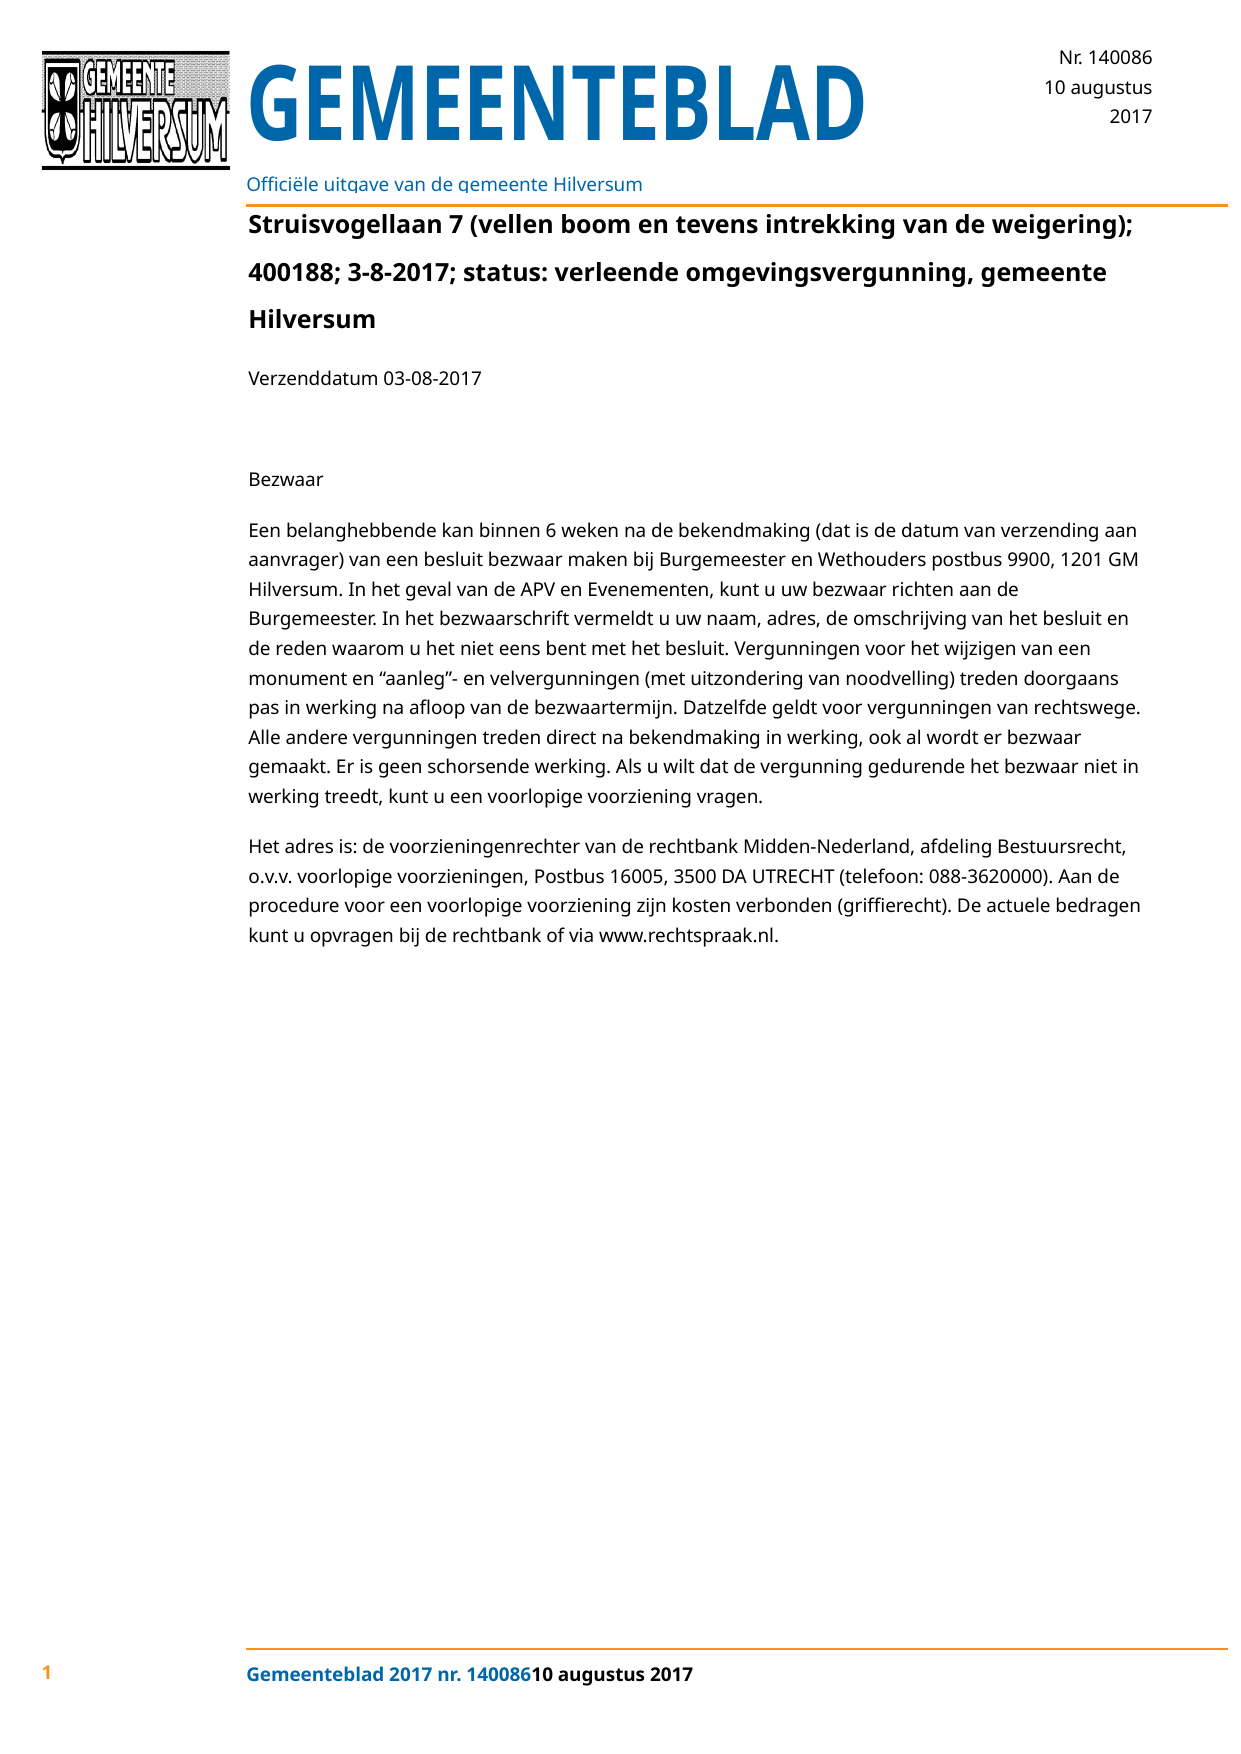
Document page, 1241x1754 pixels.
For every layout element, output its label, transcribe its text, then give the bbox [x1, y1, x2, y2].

picture [41, 47, 231, 172]
text Struisvogellaan 7 (vellen boom en tevens intrekking van de weigering); 400188; 3-8-2017; status: verleende omgevingsvergunning, gemeente Hilversum [248, 207, 1152, 336]
text Het adres is: de voorzieningenrechter van de rechtbank Midden-Nederland, afdeling Bestuursrecht, o.v.v. voorlopige voorzieningen, Postbus 16005, 3500 DA UTRECHT (telefoon: 088-3620000). Aan de procedure voor een voorlopige voorziening zijn kosten verbonden (griffierecht). De actuele bedragen kunt u opvragen bij de rechtbank of via www.rechtspraak.nl. [248, 833, 1152, 948]
text Verzenddatum 03-08-2017 [248, 366, 1152, 391]
text Een belanghebbende kan binnen 6 weken na de bekendmaking (dat is de datum van verzending aan aanvrager) van een besluit bezwaar maken bij Burgemeester en Wethouders postbus 9900, 1201 GM Hilversum. In het geval van de APV en Evenementen, kunt u uw bezwaar richten aan de Burgemeester. In het bezwaarschrift vermeldt u uw naam, adres, de omschrijving van het besluit en de reden waarom u het niet eens bent met het besluit. Vergunningen voor het wijzigen van een monument en “aanleg”- en velvergunningen (met uitzondering van noodvelling) treden doorgaans pas in werking na afloop van de bezwaartermijn. Datzelfde geldt voor vergunningen van rechtswege. Alle andere vergunningen treden direct na bekendmaking in werking, ook al wordt er bezwaar gemaakt. Er is geen schorsende werking. Als u wilt dat de vergunning gedurende het bezwaar niet in werking treedt, kunt u een voorlopige voorziening vragen. [248, 517, 1152, 809]
text Bezwaar [248, 466, 1152, 492]
